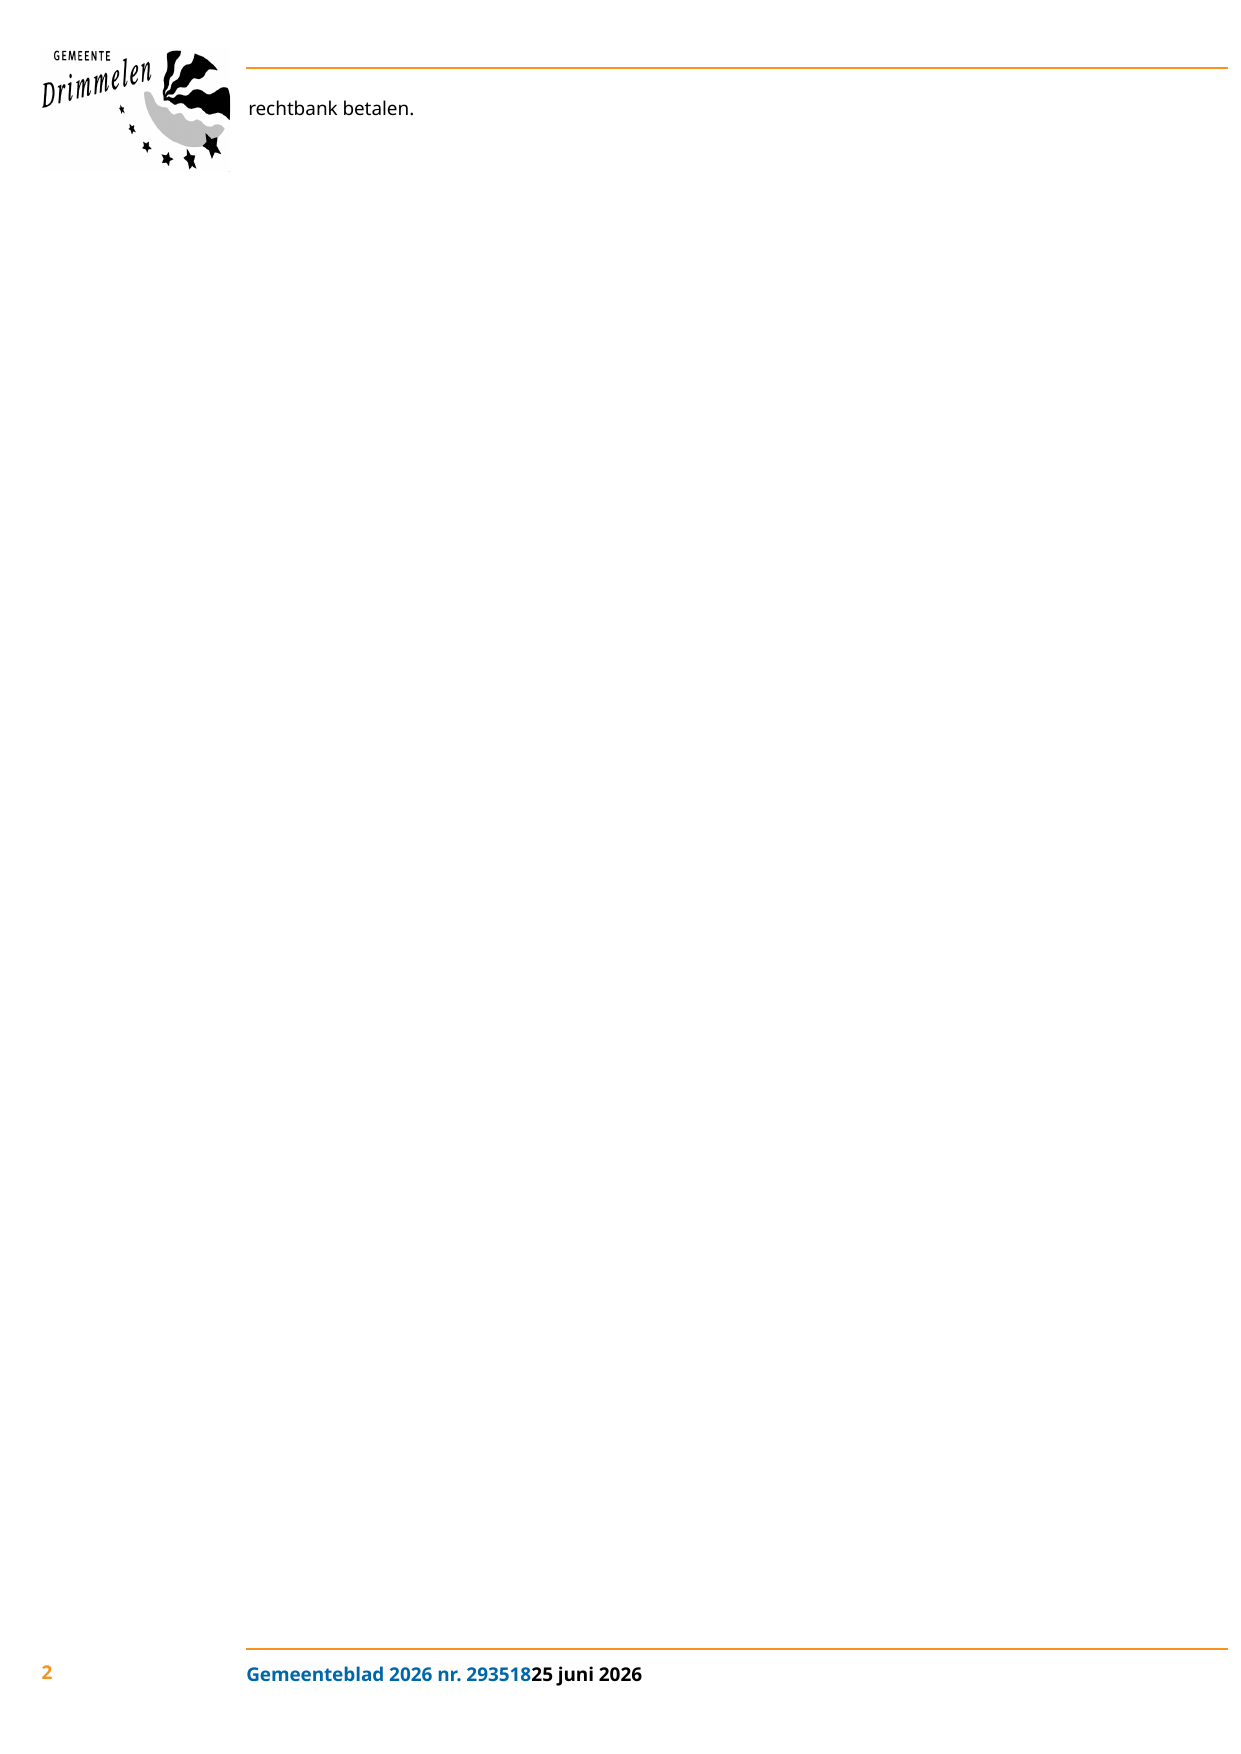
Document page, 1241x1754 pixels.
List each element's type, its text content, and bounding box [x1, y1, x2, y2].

text rechtbank betalen. [248, 95, 1152, 121]
picture [41, 47, 231, 172]
